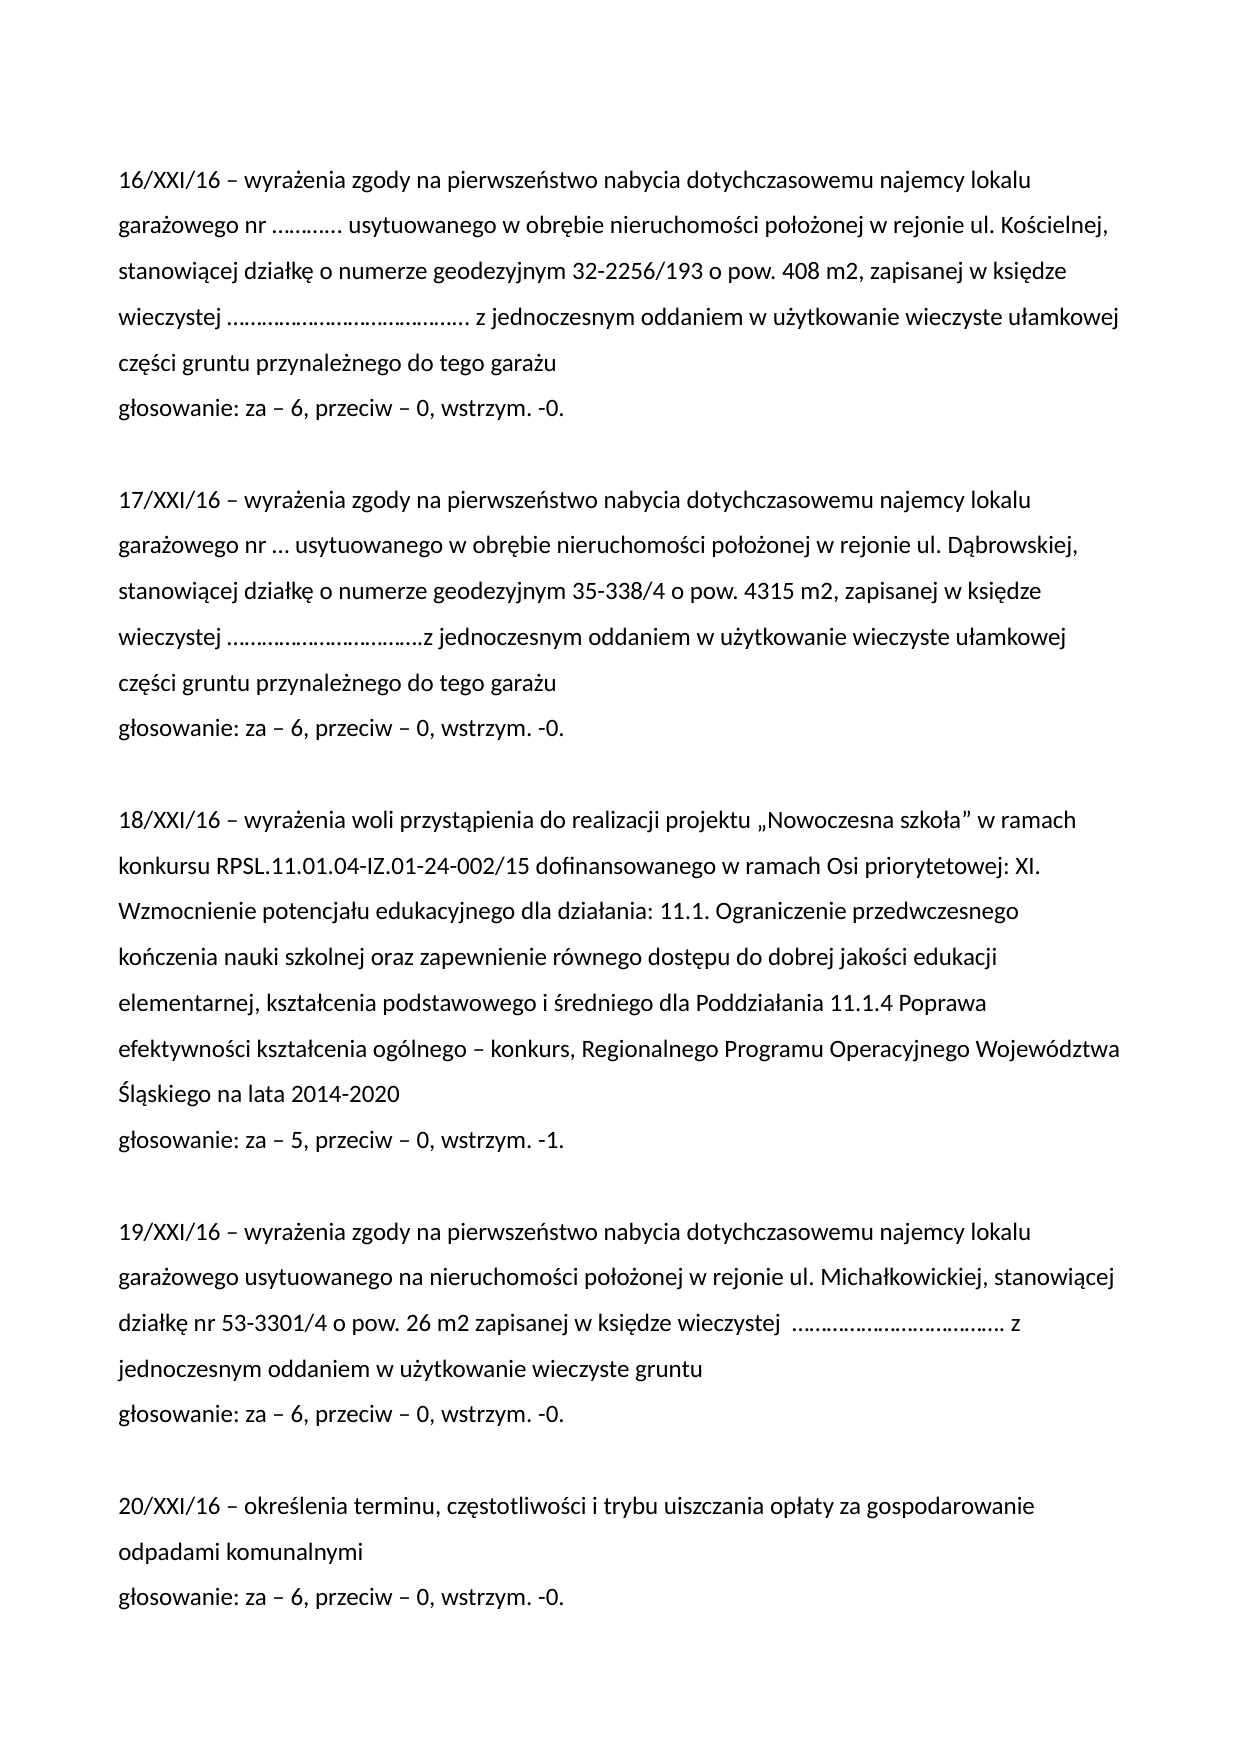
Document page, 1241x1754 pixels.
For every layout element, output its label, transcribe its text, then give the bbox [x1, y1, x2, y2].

text głosowanie: za – 6, przeciw – 0, wstrzym. -0. [118, 713, 1122, 743]
text głosowanie: za – 5, przeciw – 0, wstrzym. -1. [118, 1124, 1122, 1155]
text 19/XXI/16 – wyrażenia zgody na pierwszeństwo nabycia dotychczasowemu najemcy lokalu garażowego usytuowanego na nieruchomości położonej w rejonie ul. Michałkowickiej, stanowiącej działkę nr 53-3301/4 o pow. 26 m2 zapisanej w księdze wieczystej ………………………………. z jednoczesnym oddaniem w użytkowanie wieczyste gruntu [118, 1216, 1122, 1383]
text 17/XXI/16 – wyrażenia zgody na pierwszeństwo nabycia dotychczasowemu najemcy lokalu garażowego nr … usytuowanego w obrębie nieruchomości położonej w rejonie ul. Dąbrowskiej, stanowiącej działkę o numerze geodezyjnym 35-338/4 o pow. 4315 m2, zapisanej w księdze wieczystej …………………………….z jednoczesnym oddaniem w użytkowanie wieczyste ułamkowej części gruntu przynależnego do tego garażu [118, 484, 1122, 697]
text głosowanie: za – 6, przeciw – 0, wstrzym. -0. [118, 1398, 1122, 1429]
text 18/XXI/16 – wyrażenia woli przystąpienia do realizacji projektu „Nowoczesna szkoła” w ramach konkursu RPSL.11.01.04-IZ.01-24-002/15 dofinansowanego w ramach Osi priorytetowej: XI. Wzmocnienie potencjału edukacyjnego dla działania: 11.1. Ograniczenie przedwczesnego kończenia nauki szkolnej oraz zapewnienie równego dostępu do dobrej jakości edukacji elementarnej, kształcenia podstawowego i średniego dla Poddziałania 11.1.4 Poprawa efektywności kształcenia ogólnego – konkurs, Regionalnego Programu Operacyjnego Województwa Śląskiego na lata 2014-2020 [118, 804, 1122, 1109]
text głosowanie: za – 6, przeciw – 0, wstrzym. -0. [118, 392, 1122, 423]
text 16/XXI/16 – wyrażenia zgody na pierwszeństwo nabycia dotychczasowemu najemcy lokalu garażowego nr ………... usytuowanego w obrębie nieruchomości położonej w rejonie ul. Kościelnej, stanowiącej działkę o numerze geodezyjnym 32-2256/193 o pow. 408 m2, zapisanej w księdze wieczystej …………………………………... z jednoczesnym oddaniem w użytkowanie wieczyste ułamkowej części gruntu przynależnego do tego garażu [118, 164, 1122, 377]
text głosowanie: za – 6, przeciw – 0, wstrzym. -0. [118, 1581, 1122, 1612]
text 20/XXI/16 – określenia terminu, częstotliwości i trybu uiszczania opłaty za gospodarowanie odpadami komunalnymi [118, 1490, 1122, 1566]
